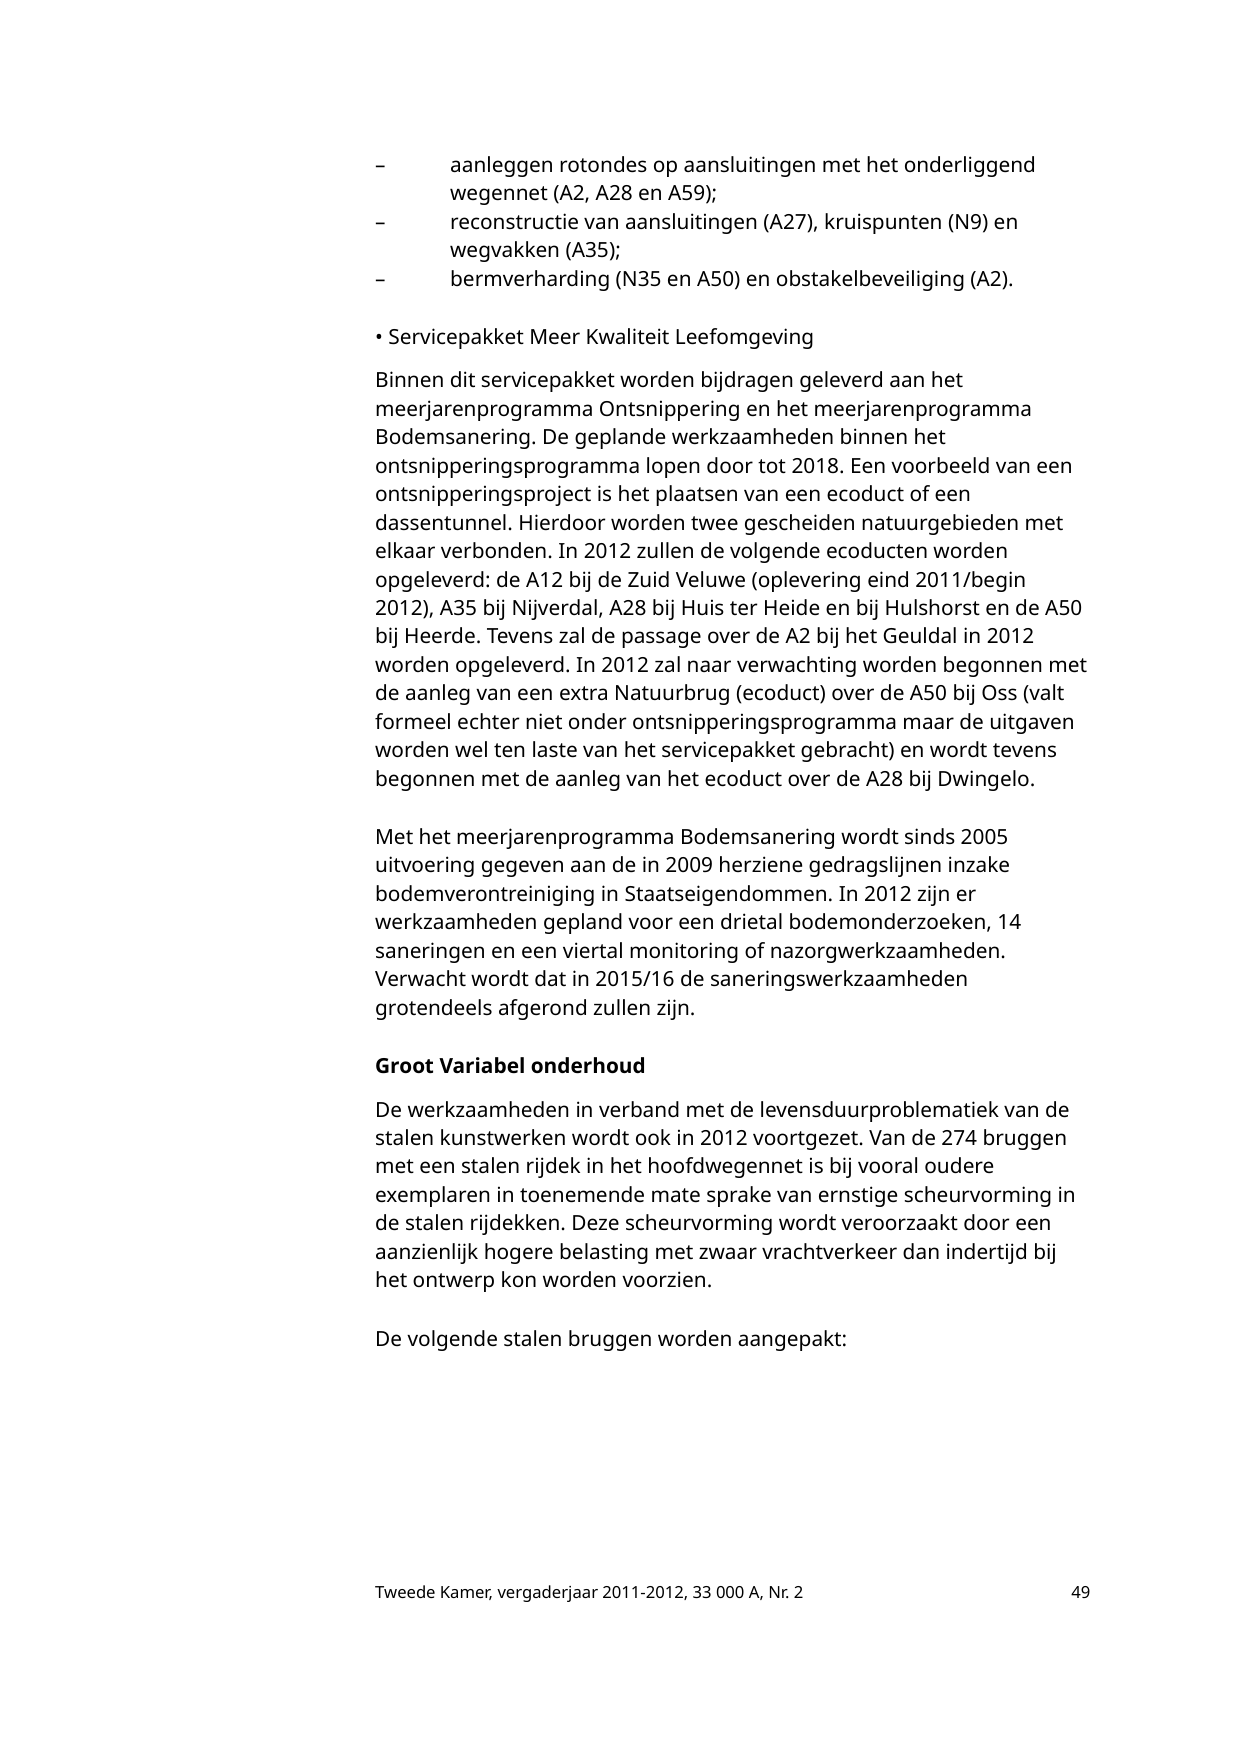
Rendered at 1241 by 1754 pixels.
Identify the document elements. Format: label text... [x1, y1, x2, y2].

text • Servicepakket Meer Kwaliteit Leefomgeving [375, 322, 1090, 351]
list reconstructie van aansluitingen (A27), kruispunten (N9) en wegvakken (A35); [375, 207, 1090, 264]
text De volgende stalen bruggen worden aangepakt: [375, 1324, 1090, 1352]
text Binnen dit servicepakket worden bijdragen geleverd aan het meerjarenprogramma Ontsnippering en het meerjarenprogramma Bodemsanering. De geplande werkzaamheden binnen het ontsnipperingsprogramma lopen door tot 2018. Een voorbeeld van een ontsnipperingsproject is het plaatsen van een ecoduct of een dassentunnel. Hierdoor worden twee gescheiden natuurgebieden met elkaar verbonden. In 2012 zullen de volgende ecoducten worden opgeleverd: de A12 bij de Zuid Veluwe (oplevering eind 2011/begin 2012), A35 bij Nijverdal, A28 bij Huis ter Heide en bij Hulshorst en de A50 bij Heerde. Tevens zal de passage over de A2 bij het Geuldal in 2012 worden opgeleverd. In 2012 zal naar verwachting worden begonnen met de aanleg van een extra Natuurbrug (ecoduct) over de A50 bij Oss (valt formeel echter niet onder ontsnipperingsprogramma maar de uitgaven worden wel ten laste van het servicepakket gebracht) en wordt tevens begonnen met de aanleg van het ecoduct over de A28 bij Dwingelo. [375, 366, 1090, 792]
list bermverharding (N35 en A50) en obstakelbeveiliging (A2). [375, 264, 1090, 292]
text Groot Variabel onderhoud [375, 1051, 1090, 1080]
list aanleggen rotondes op aansluitingen met het onderliggend wegennet (A2, A28 en A59); [375, 150, 1090, 207]
text De werkzaamheden in verband met de levensduurproblematiek van de stalen kunstwerken wordt ook in 2012 voortgezet. Van de 274 bruggen met een stalen rijdek in het hoofdwegennet is bij vooral oudere exemplaren in toenemende mate sprake van ernstige scheurvorming in de stalen rijdekken. Deze scheurvorming wordt veroorzaakt door een aanzienlijk hogere belasting met zwaar vrachtverkeer dan indertijd bij het ontwerp kon worden voorzien. [375, 1095, 1090, 1294]
text Met het meerjarenprogramma Bodemsanering wordt sinds 2005 uitvoering gegeven aan de in 2009 herziene gedragslijnen inzake bodemverontreiniging in Staatseigendommen. In 2012 zijn er werkzaamheden gepland voor een drietal bodemonderzoeken, 14 saneringen en een viertal monitoring of nazorgwerkzaamheden. Verwacht wordt dat in 2015/16 de saneringswerkzaamheden grotendeels afgerond zullen zijn. [375, 822, 1090, 1021]
